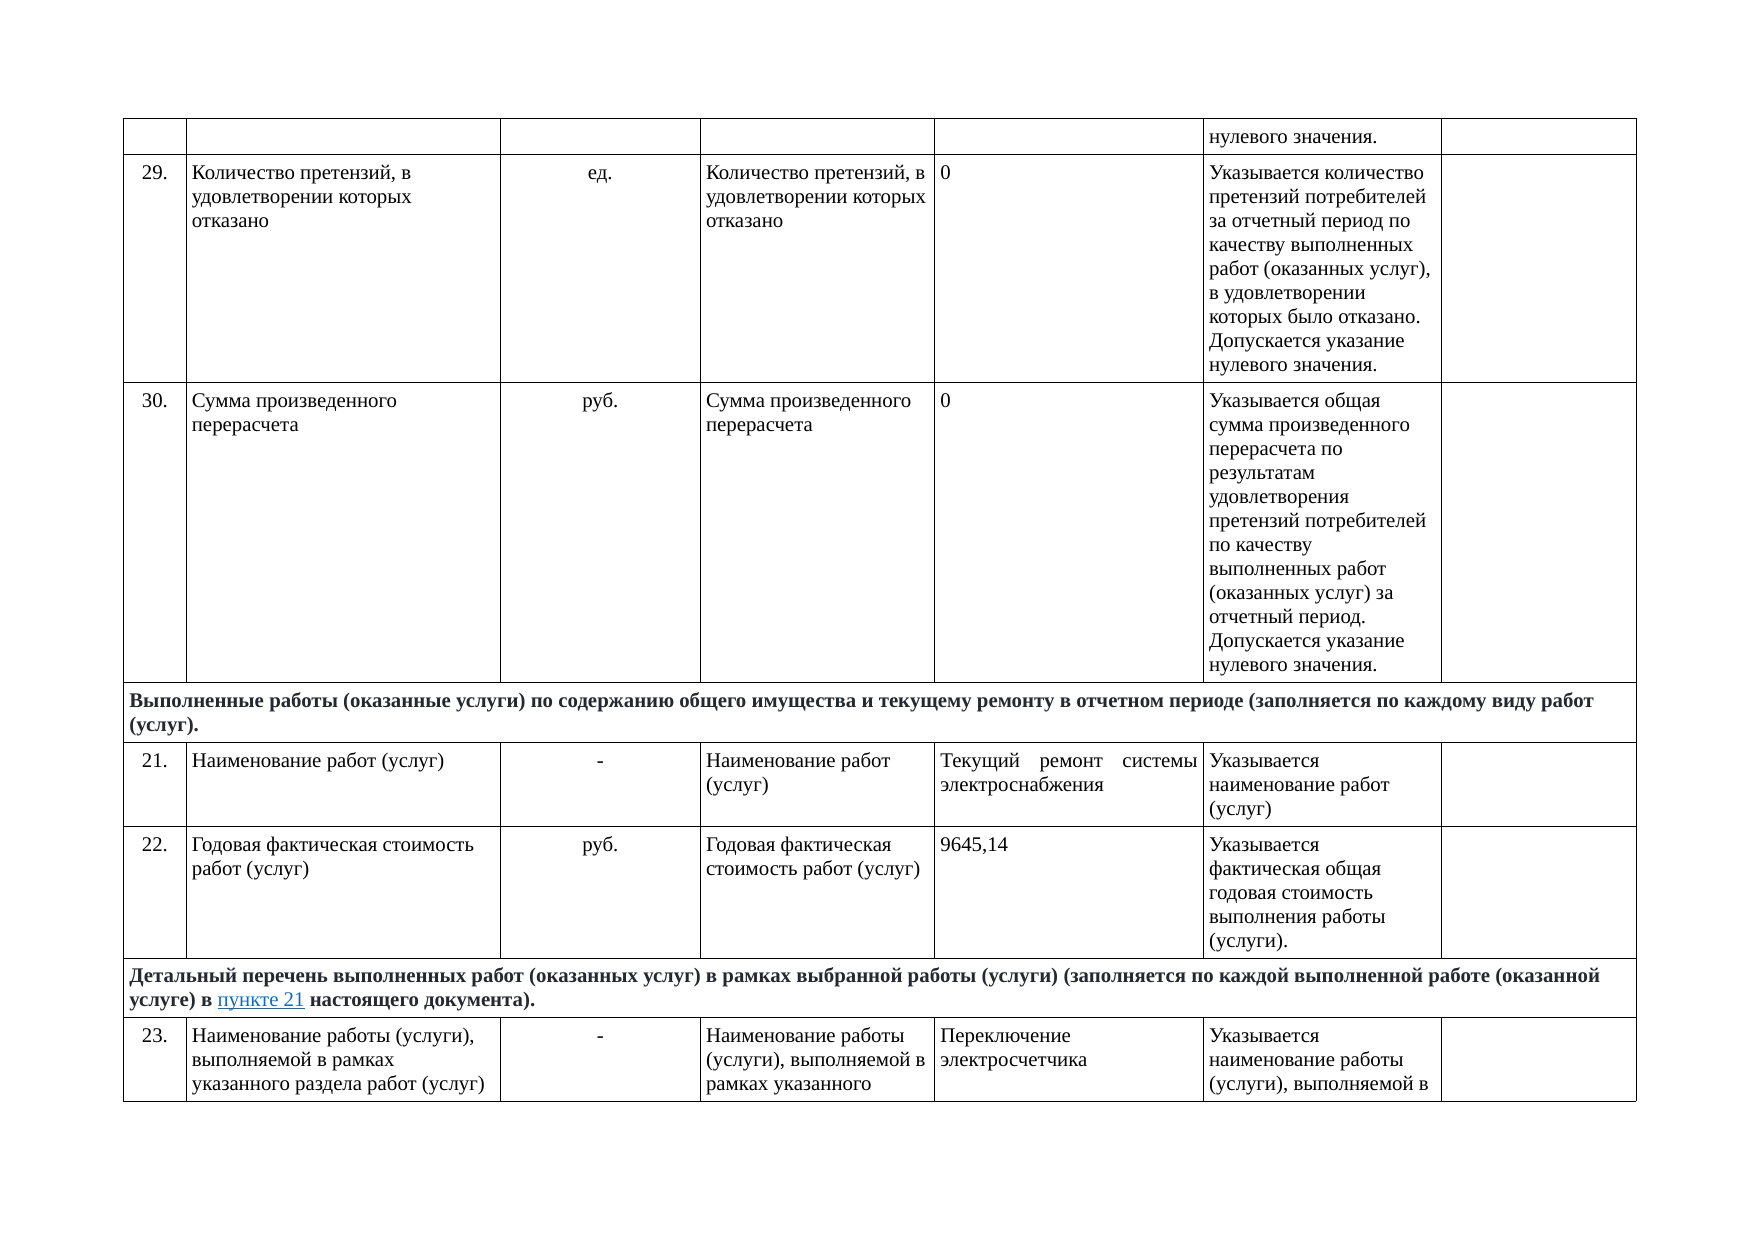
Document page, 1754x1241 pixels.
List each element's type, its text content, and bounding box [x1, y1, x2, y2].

table_cell нулевого значения. [1204, 119, 1441, 154]
table_cell Годовая фактическая стоимость работ (услуг) [187, 827, 500, 957]
table_cell Наименование работы (услуги), выполняемой в рамках указанного [701, 1018, 934, 1101]
table_cell руб. [501, 383, 700, 682]
table_cell Количество претензий, в удовлетворении которых отказано [701, 155, 934, 382]
table_cell - [501, 743, 700, 826]
table_cell 29. [124, 155, 186, 382]
table_cell Текущий ремонт системы электроснабжения [935, 743, 1203, 826]
table_cell [1442, 119, 1636, 154]
table_cell [1442, 827, 1636, 957]
table_cell Годовая фактическая стоимость работ (услуг) [701, 827, 934, 957]
table_cell [1442, 1018, 1636, 1101]
table_cell Количество претензий, в удовлетворении которых отказано [187, 155, 500, 382]
table_cell Выполненные работы (оказанные услуги) по содержанию общего имущества и текущему ремонту в отчетном периоде (заполняется по каждому виду работ (услуг). [124, 683, 1636, 742]
table_cell Указывается общая сумма произведенного перерасчета по результатам удовлетворения претензий потребителей по качеству выполненных работ (оказанных услуг) за отчетный период. Допускается указание нулевого значения. [1204, 383, 1441, 682]
table_cell [1442, 743, 1636, 826]
table_cell 22. [124, 827, 186, 957]
table_cell [701, 119, 934, 154]
table_cell [1442, 155, 1636, 382]
table_cell Наименование работ (услуг) [701, 743, 934, 826]
table_cell Указывается наименование работ (услуг) [1204, 743, 1441, 826]
table_cell ед. [501, 155, 700, 382]
table_cell [935, 119, 1203, 154]
table_cell руб. [501, 827, 700, 957]
table_cell 23. [124, 1018, 186, 1101]
table_cell 9645,14 [935, 827, 1203, 957]
table_cell [1442, 383, 1636, 682]
table_cell Указывается фактическая общая годовая стоимость выполнения работы (услуги). [1204, 827, 1441, 957]
table_cell Детальный перечень выполненных работ (оказанных услуг) в рамках выбранной работы (услуги) (заполняется по каждой выполненной работе (оказанной услуге) в пункте 21 настоящего документа). [124, 959, 1636, 1017]
table_cell Сумма произведенного перерасчета [701, 383, 934, 682]
table_cell Указывается наименование работы (услуги), выполняемой в [1204, 1018, 1441, 1101]
table_cell [187, 119, 500, 154]
table_cell Наименование работы (услуги), выполняемой в рамках указанного раздела работ (услуг) [187, 1018, 500, 1101]
table_cell Переключение электросчетчика [935, 1018, 1203, 1101]
table_cell 30. [124, 383, 186, 682]
table_cell Указывается количество претензий потребителей за отчетный период по качеству выполненных работ (оказанных услуг), в удовлетворении которых было отказано. Допускается указание нулевого значения. [1204, 155, 1441, 382]
table_cell [501, 119, 700, 154]
table_cell 0 [935, 383, 1203, 682]
table_cell 21. [124, 743, 186, 826]
table_cell Сумма произведенного перерасчета [187, 383, 500, 682]
table_cell 0 [935, 155, 1203, 382]
table_cell Наименование работ (услуг) [187, 743, 500, 826]
table_cell [124, 119, 186, 154]
table_cell - [501, 1018, 700, 1101]
